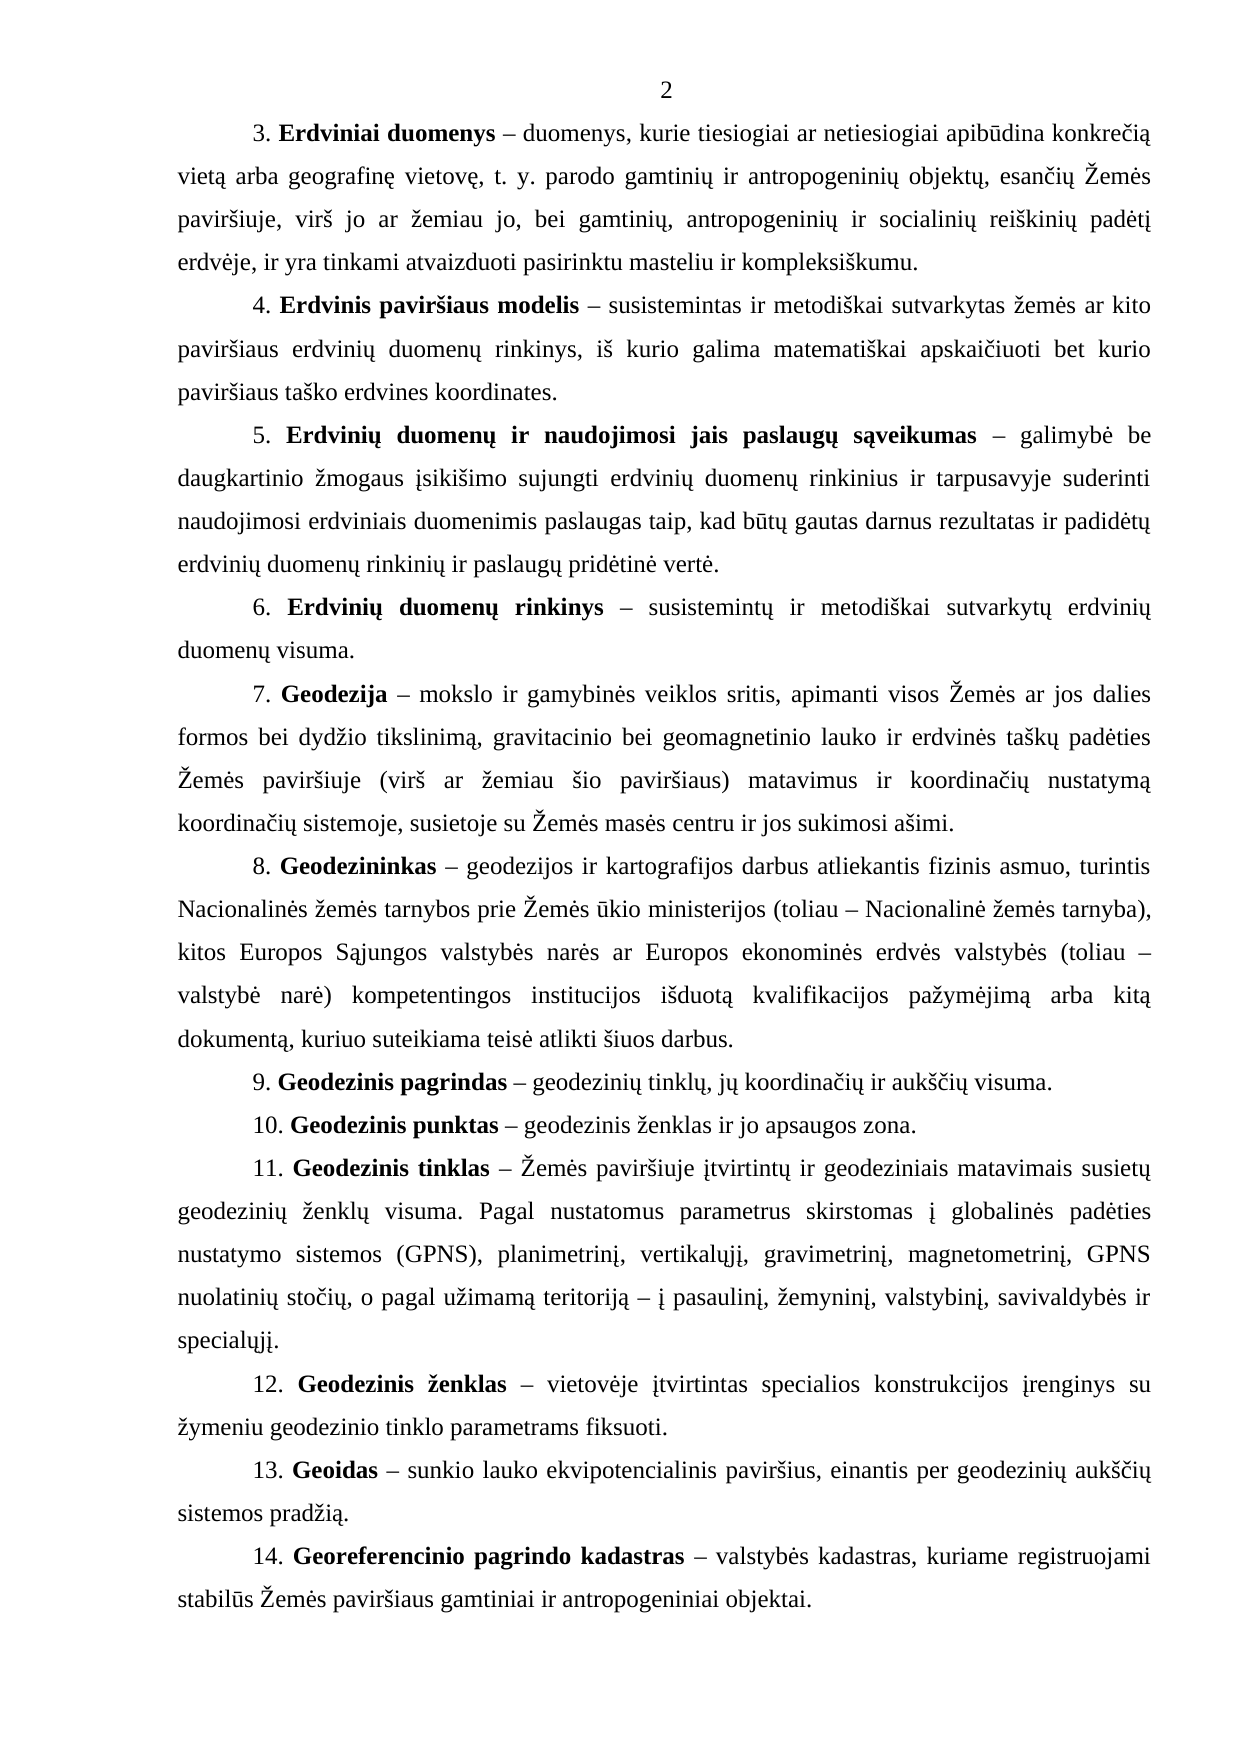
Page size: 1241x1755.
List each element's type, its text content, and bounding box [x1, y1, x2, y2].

text 12. Geodezinis ženklas – vietovėje įtvirtintas specialios konstrukcijos įrenginys su žymeniu geodezinio tinklo parametrams fiksuoti. [177, 1369, 1152, 1441]
text 6. Erdvinių duomenų rinkinys – susistemintų ir metodiškai sutvarkytų erdvinių duomenų visuma. [177, 592, 1152, 664]
text 8. Geodezininkas – geodezijos ir kartografijos darbus atliekantis fizinis asmuo, turintis Nacionalinės žemės tarnybos prie Žemės ūkio ministerijos (toliau – Nacionalinė žemės tarnyba), kitos Europos Sąjungos valstybės narės ar Europos ekonominės erdvės valstybės (toliau – valstybė narė) kompetentingos institucijos išduotą kvalifikacijos pažymėjimą arba kitą dokumentą, kuriuo suteikiama teisė atlikti šiuos darbus. [177, 851, 1152, 1052]
text 11. Geodezinis tinklas – žemės paviršiuje įtvirtintų ir geodeziniais matavimais susietų geodezinių ženklų visuma. pagal nustatomus parametrus skirstomas į globalinės padėties nustatymo sistemos (GPNS), planimetrinį, vertikalųjį, gravimetrinį, magnetometrinį, GPNS nuolatinių stočių, o pagal užimamą teritoriją – į pasaulinį, žemyninį, valstybinį, savivaldybės ir specialųjį. [177, 1153, 1152, 1354]
text 4. Erdvinis paviršiaus modelis – susistemintas ir metodiškai sutvarkytas žemės ar kito paviršiaus erdvinių duomenų rinkinys, iš kurio galima matematiškai apskaičiuoti bet kurio paviršiaus taško erdvines koordinates. [177, 291, 1152, 406]
text 3. Erdviniai duomenys – duomenys, kurie tiesiogiai ar netiesiogiai apibūdina konkrečią vietą arba geografinę vietovę, t. y. parodo gamtinių ir antropogeninių objektų, esančių Žemės paviršiuje, virš jo ar žemiau jo, bei gamtinių, antropogeninių ir socialinių reiškinių padėtį erdvėje, ir yra tinkami atvaizduoti pasirinktu masteliu ir kompleksiškumu. [177, 118, 1152, 276]
text 10. Geodezinis punktas – geodezinis ženklas ir jo apsaugos zona. [177, 1110, 1152, 1139]
text 13. Geoidas – sunkio lauko ekvipotencialinis paviršius, einantis per geodezinių aukščių sistemos pradžią. [177, 1455, 1152, 1527]
text 5. Erdvinių duomenų ir naudojimosi jais paslaugų sąveikumas – galimybė be daugkartinio žmogaus įsikišimo sujungti erdvinių duomenų rinkinius ir tarpusavyje suderinti naudojimosi erdviniais duomenimis paslaugas taip, kad būtų gautas darnus rezultatas ir padidėtų erdvinių duomenų rinkinių ir paslaugų pridėtinė vertė. [177, 420, 1152, 578]
text 9. Geodezinis pagrindas – geodezinių tinklų, jų koordinačių ir aukščių visuma. [177, 1067, 1152, 1096]
text 14. Georeferencinio pagrindo kadastras – valstybės kadastras, kuriame registruojami stabilūs Žemės paviršiaus gamtiniai ir antropogeniniai objektai. [177, 1541, 1152, 1613]
text 7. Geodezija – mokslo ir gamybinės veiklos sritis, apimanti visos Žemės ar jos dalies formos bei dydžio tikslinimą, gravitacinio bei geomagnetinio lauko ir erdvinės taškų padėties Žemės paviršiuje (virš ar žemiau šio paviršiaus) matavimus ir koordinačių nustatymą koordinačių sistemoje, susietoje su Žemės masės centru ir jos sukimosi ašimi. [177, 679, 1152, 837]
